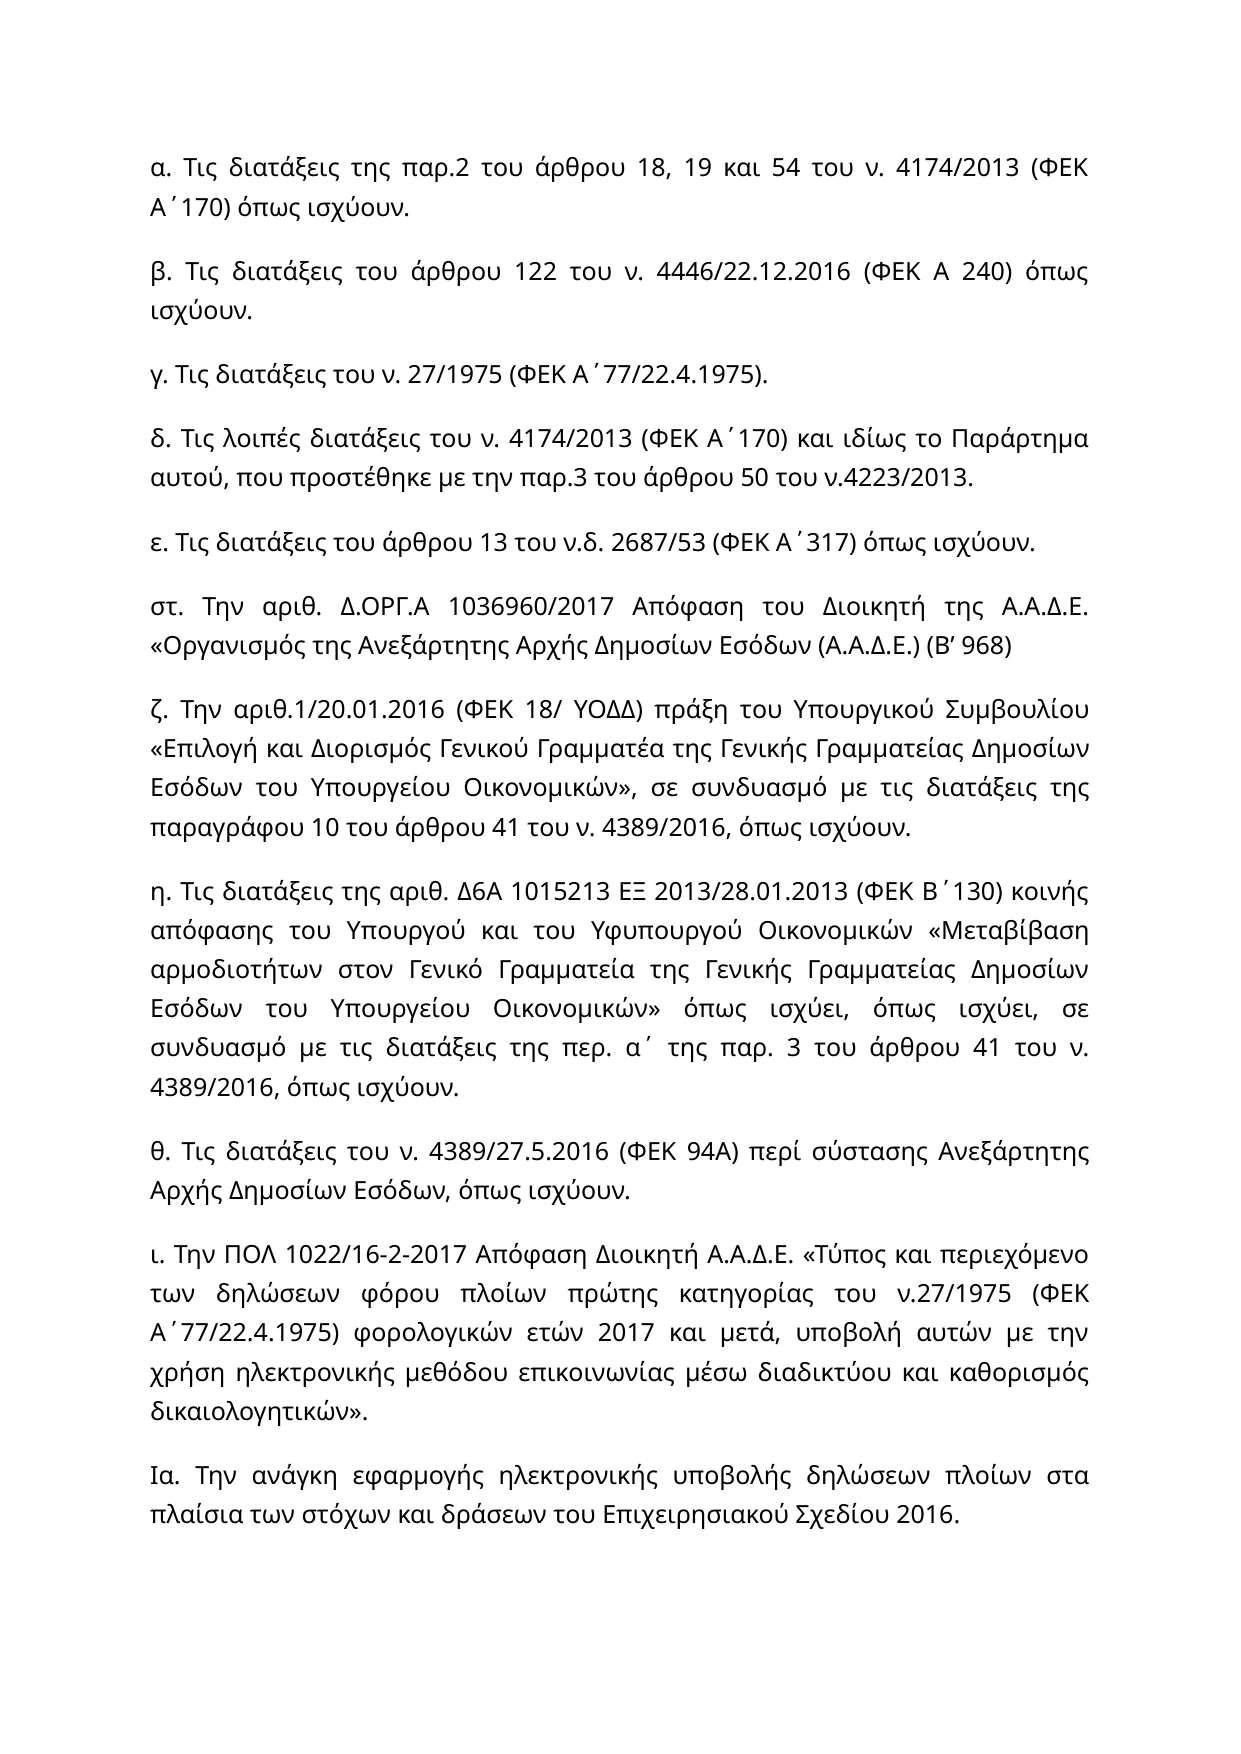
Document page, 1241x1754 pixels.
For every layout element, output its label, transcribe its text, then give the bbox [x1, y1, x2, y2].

text ε. Τις διατάξεις του άρθρου 13 του ν.δ. 2687/53 (ΦΕΚ Α΄317) όπως ισχύουν. [150, 524, 1090, 558]
text ζ. Την αριθ.1/20.01.2016 (ΦΕΚ 18/ ΥΟΔΔ) πράξη του Υπουργικού Συμβουλίου «Επιλογή και Διορισμός Γενικού Γραμματέα της Γενικής Γραμματείας Δημοσίων Εσόδων του Υπουργείου Οικονομικών», σε συνδυασμό με τις διατάξεις της παραγράφου 10 του άρθρου 41 του ν. 4389/2016, όπως ισχύουν. [150, 692, 1090, 843]
text γ. Τις διατάξεις του ν. 27/1975 (ΦΕΚ Α΄77/22.4.1975). [150, 357, 1090, 391]
text η. Τις διατάξεις της αριθ. Δ6Α 1015213 ΕΞ 2013/28.01.2013 (ΦΕΚ Β΄130) κοινής απόφασης του Υπουργού και του Υφυπουργού Οικονομικών «Μεταβίβαση αρμοδιοτήτων στον Γενικό Γραμματεία της Γενικής Γραμματείας Δημοσίων Εσόδων του Υπουργείου Οικονομικών» όπως ισχύει, όπως ισχύει, σε συνδυασμό με τις διατάξεις της περ. α΄ της παρ. 3 του άρθρου 41 του ν. 4389/2016, όπως ισχύουν. [150, 873, 1090, 1103]
text θ. Τις διατάξεις του ν. 4389/27.5.2016 (ΦΕΚ 94Α) περί σύστασης Ανεξάρτητης Αρχής Δημοσίων Εσόδων, όπως ισχύουν. [150, 1133, 1090, 1207]
text ι. Την ΠΟΛ 1022/16-2-2017 Απόφαση Διοικητή Α.Α.Δ.Ε. «Τύπος και περιεχόμενο των δηλώσεων φόρου πλοίων πρώτης κατηγορίας του ν.27/1975 (ΦΕΚ Α΄77/22.4.1975) φορολογικών ετών 2017 και μετά, υποβολή αυτών με την χρήση ηλεκτρονικής μεθόδου επικοινωνίας μέσω διαδικτύου και καθορισμός δικαιολογητικών». [150, 1237, 1090, 1427]
text α. Τις διατάξεις της παρ.2 του άρθρου 18, 19 και 54 του ν. 4174/2013 (ΦΕΚ Α΄170) όπως ισχύουν. [150, 150, 1090, 223]
text στ. Την αριθ. Δ.ΟΡΓ.Α 1036960/2017 Απόφαση του Διοικητή της Α.Α.Δ.Ε. «Οργανισμός της Ανεξάρτητης Αρχής Δημοσίων Εσόδων (Α.Α.Δ.Ε.) (Β’ 968) [150, 588, 1090, 662]
text Ια. Την ανάγκη εφαρμογής ηλεκτρονικής υποβολής δηλώσεων πλοίων στα πλαίσια των στόχων και δράσεων του Επιχειρησιακού Σχεδίου 2016. [150, 1457, 1090, 1531]
text δ. Τις λοιπές διατάξεις του ν. 4174/2013 (ΦΕΚ Α΄170) και ιδίως το Παράρτημα αυτού, που προστέθηκε με την παρ.3 του άρθρου 50 του ν.4223/2013. [150, 421, 1090, 494]
text β. Τις διατάξεις του άρθρου 122 του ν. 4446/22.12.2016 (ΦΕΚ Α 240) όπως ισχύουν. [150, 253, 1090, 327]
